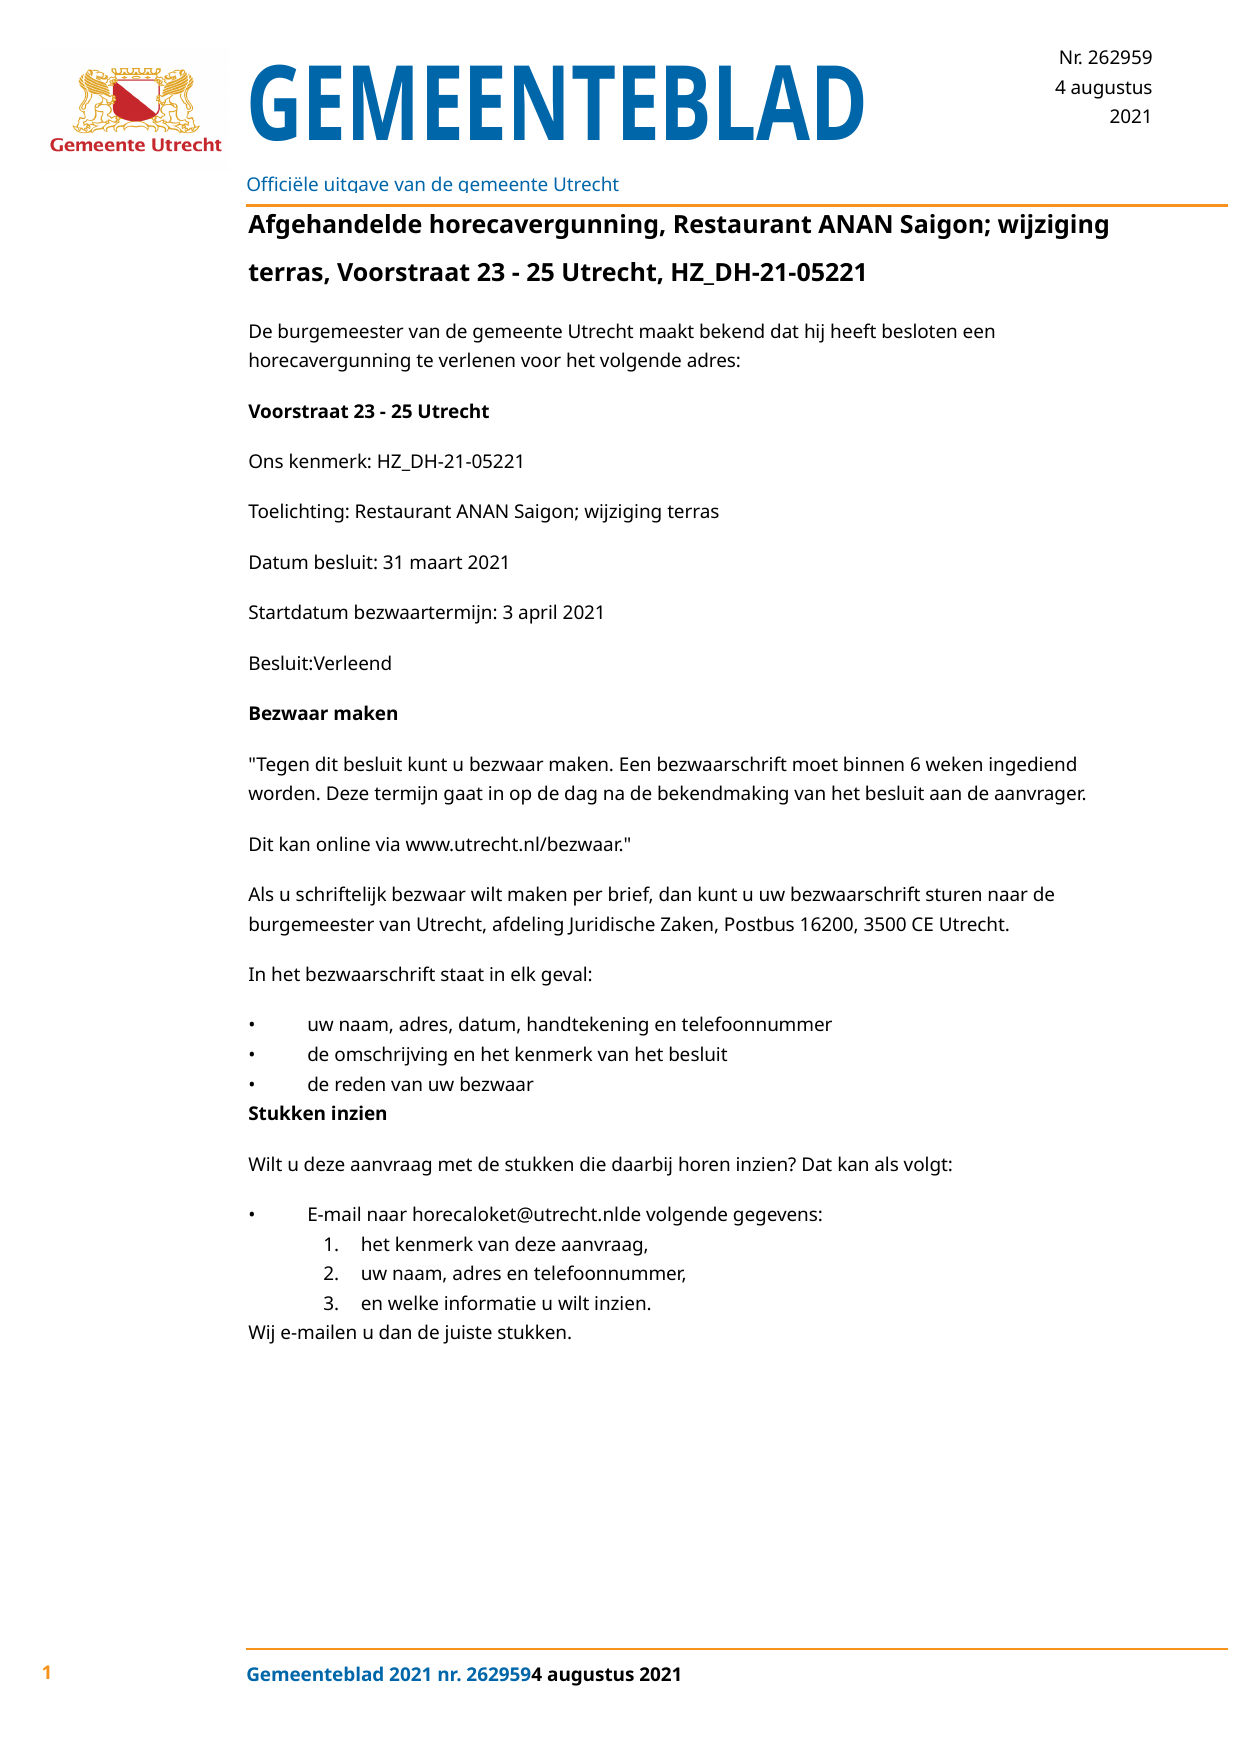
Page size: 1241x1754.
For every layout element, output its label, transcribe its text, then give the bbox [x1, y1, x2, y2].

text Ons kenmerk: HZ_DH-21-05221 [248, 448, 1152, 474]
list de reden van uw bezwaar [248, 1071, 1152, 1097]
text De burgemeester van de gemeente Utrecht maakt bekend dat hij heeft besloten een horecavergunning te verlenen voor het volgende adres: [248, 318, 1152, 373]
text Wij e-mailen u dan de juiste stukken. [248, 1319, 1152, 1345]
list het kenmerk van deze aanvraag, [323, 1231, 1152, 1257]
list en welke informatie u wilt inzien. [323, 1290, 1152, 1316]
text Toelichting: Restaurant ANAN Saigon; wijziging terras [248, 499, 1152, 524]
text Wilt u deze aanvraag met de stukken die daarbij horen inzien? Dat kan als volgt: [248, 1151, 1152, 1177]
text Besluit:Verleend [248, 650, 1152, 676]
text Startdatum bezwaartermijn: 3 april 2021 [248, 599, 1152, 625]
text Datum besluit: 31 maart 2021 [248, 549, 1152, 575]
text Als u schriftelijk bezwaar wilt maken per brief, dan kunt u uw bezwaarschrift sturen naar de burgemeester van Utrecht, afdeling Juridische Zaken, Postbus 16200, 3500 CE Utrecht. [248, 881, 1152, 937]
text In het bezwaarschrift staat in elk geval: [248, 961, 1152, 987]
text Stukken inzien [248, 1100, 1152, 1126]
list uw naam, adres en telefoonnummer, [323, 1260, 1152, 1286]
list uw naam, adres, datum, handtekening en telefoonnummer [248, 1012, 1152, 1037]
text "Tegen dit besluit kunt u bezwaar maken. Een bezwaarschrift moet binnen 6 weken ingediend worden. Deze termijn gaat in op de dag na de bekendmaking van het besluit aan de aanvrager. [248, 751, 1152, 806]
list E-mail naar horecaloket@utrecht.nlde volgende gegevens: [248, 1201, 1152, 1227]
text Dit kan online via www.utrecht.nl/bezwaar." [248, 831, 1152, 857]
text Bezwaar maken [248, 700, 1152, 726]
list de omschrijving en het kenmerk van het besluit [248, 1041, 1152, 1067]
text Voorstraat 23 - 25 Utrecht [248, 398, 1152, 424]
picture [41, 47, 231, 172]
text Afgehandelde horecavergunning, Restaurant ANAN Saigon; wijziging terras, Voorstraat 23 - 25 Utrecht, HZ_DH-21-05221 [248, 207, 1152, 288]
